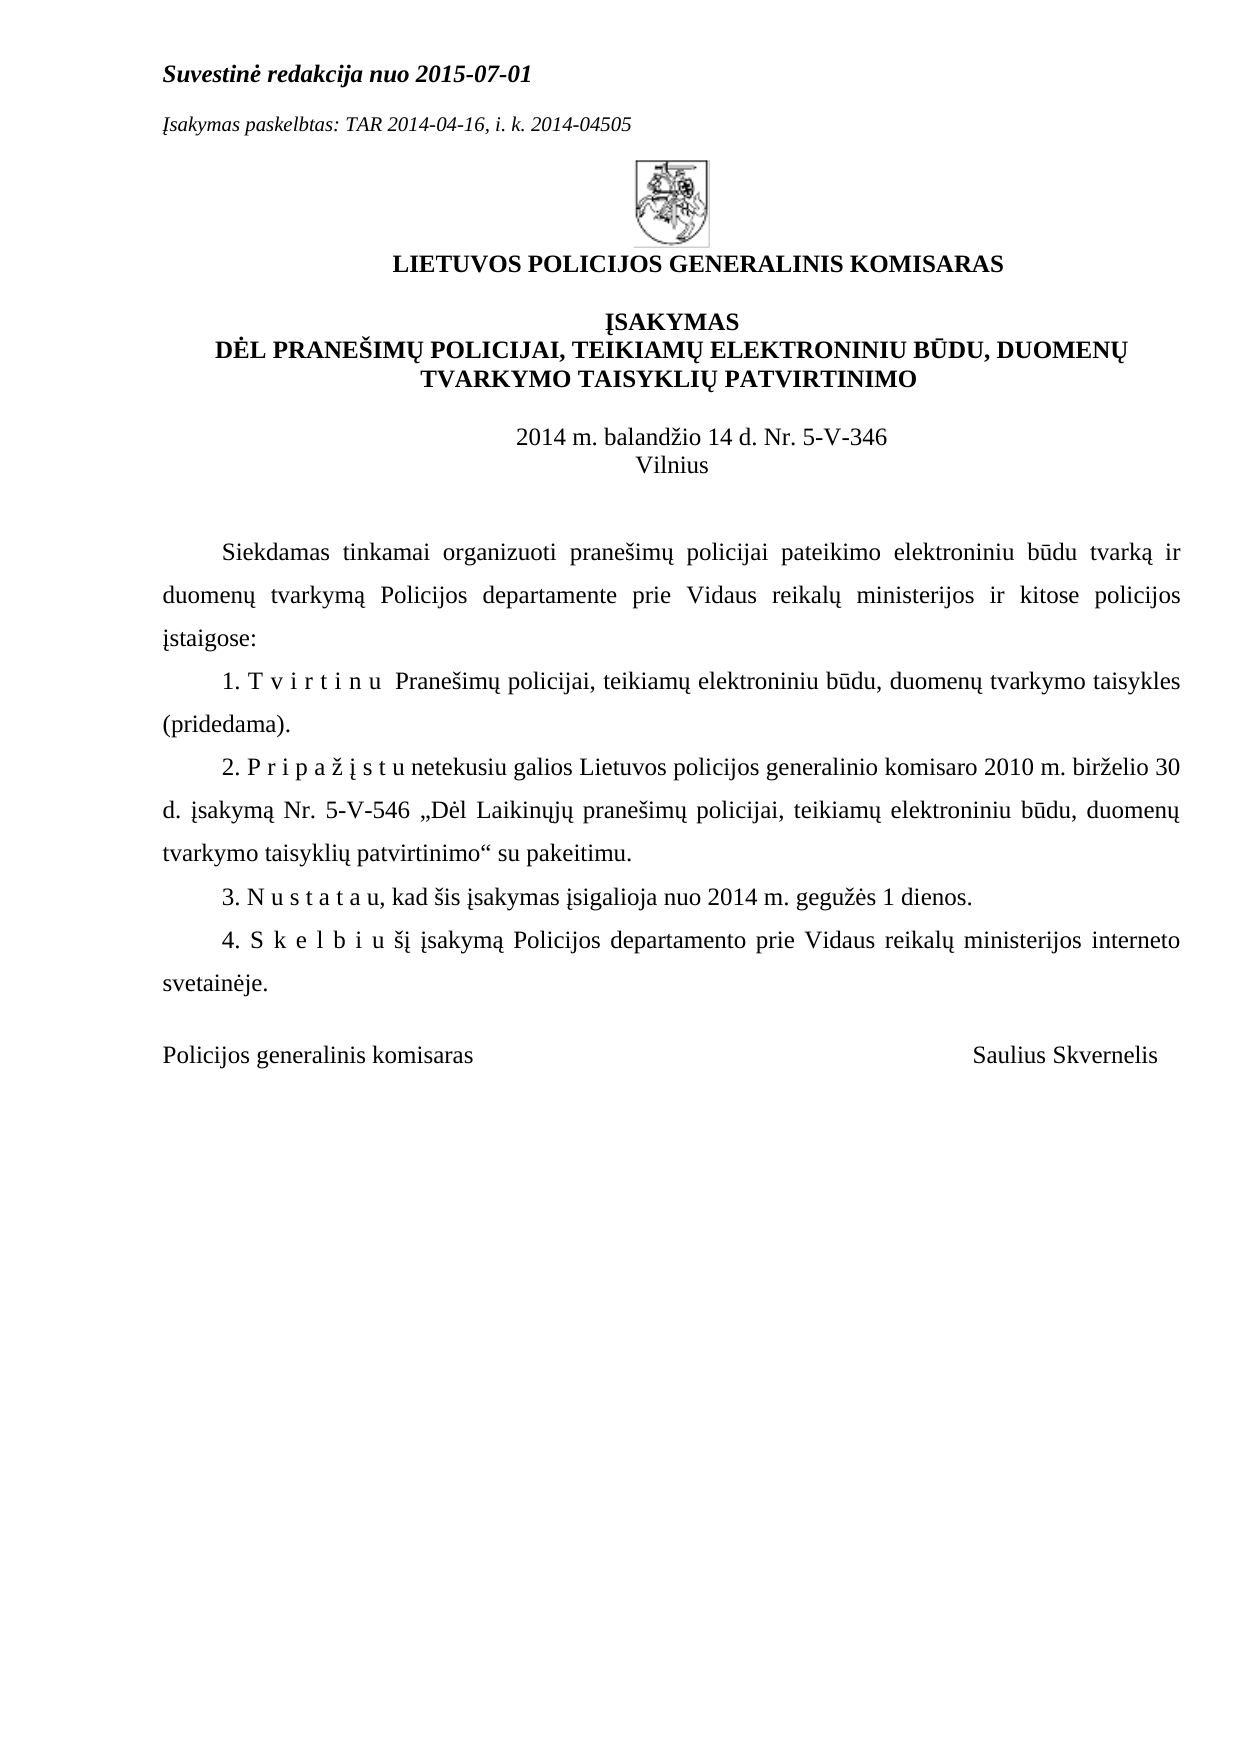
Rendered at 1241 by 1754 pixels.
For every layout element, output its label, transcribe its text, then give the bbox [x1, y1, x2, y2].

text Policijos generalinis komisaras Saulius Skvernelis [162, 1040, 1181, 1068]
text Įsakymas paskelbtas: TAR 2014-04-16, i. k. 2014-04505 [162, 112, 1181, 136]
text 4. S k e l b i u šį įsakymą Policijos departamento prie Vidaus reikalų ministerijos interneto svetainėje. [162, 925, 1181, 997]
text 3. N u s t a t a u, kad šis įsakymas įsigalioja nuo 2014 m. gegužės 1 dienos. [162, 882, 1181, 910]
text 1. T v i r t i n u Pranešimų policijai, teikiamų elektroniniu būdu, duomenų tvarkymo taisykles (pridedama). [162, 666, 1181, 738]
text 2014 m. balandžio 14 d. Nr. 5-V-346 [162, 422, 1181, 450]
text Vilnius [162, 450, 1181, 479]
text Siekdamas tinkamai organizuoti pranešimų policijai pateikimo elektroniniu būdu tvarką ir duomenų tvarkymą Policijos departamente prie Vidaus reikalų ministerijos ir kitose policijos įstaigose: [162, 537, 1181, 652]
text LIETUVOS Policijos generalinis komisaras [162, 249, 1181, 278]
text DĖL PRANEŠIMŲ POLICIJAI, TEIKIAMŲ ELEKTRONINIU BŪDU, DUOMENŲ TVARKYMO TAISYKLIŲ PATVIRTINIMO [162, 335, 1181, 393]
text 2. P r i p a ž į s t u netekusiu galios Lietuvos policijos generalinio komisaro 2010 m. birželio 30 d. įsakymą Nr. 5-V-546 „Dėl Laikinųjų pranešimų policijai, teikiamų elektroniniu būdu, duomenų tvarkymo taisyklių patvirtinimo“ su pakeitimu. [162, 752, 1181, 867]
text Suvestinė redakcija nuo 2015-07-01 [162, 59, 1181, 88]
text Įsakymas [162, 307, 1181, 335]
